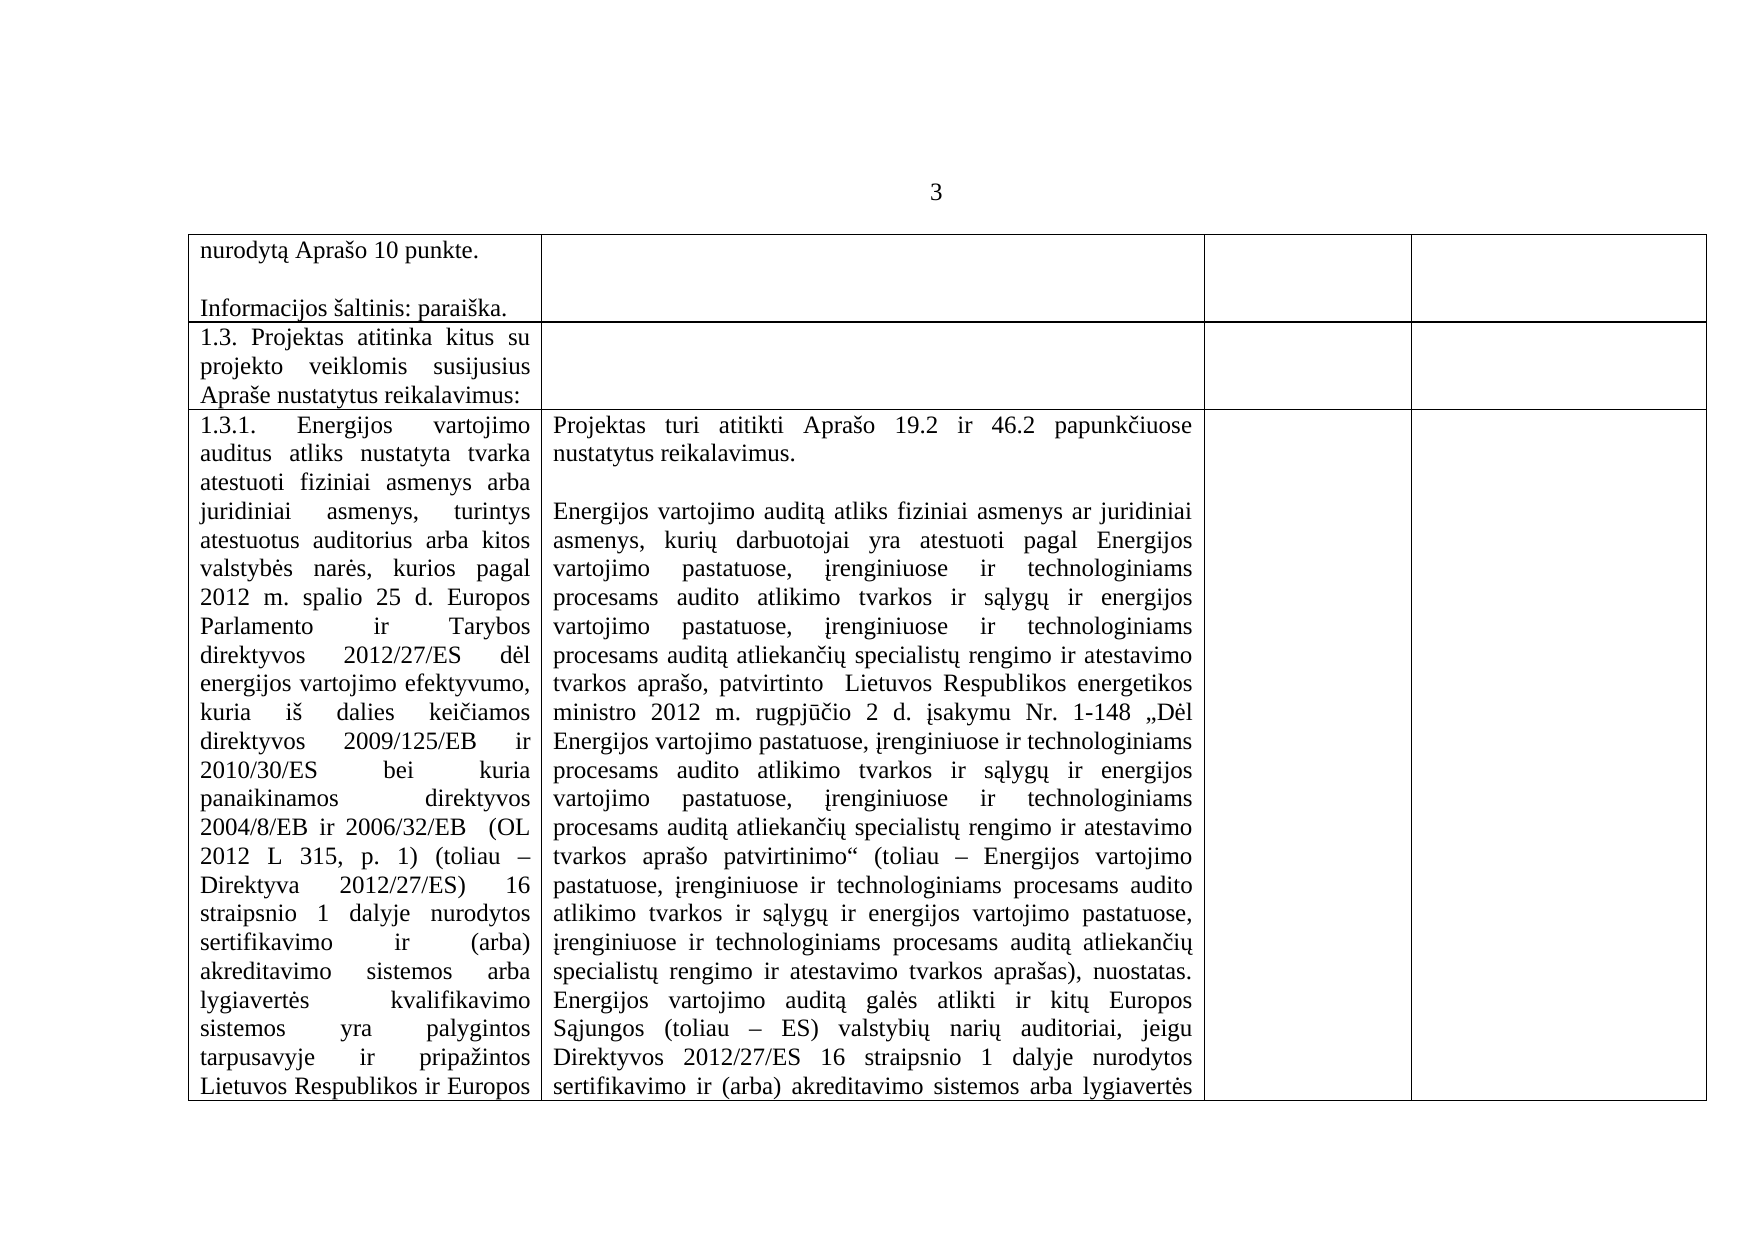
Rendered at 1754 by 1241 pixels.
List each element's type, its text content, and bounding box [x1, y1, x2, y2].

table_cell [1412, 235, 1706, 321]
table_cell nurodytą Aprašo 10 punkte. Informacijos šaltinis: paraiška. [189, 235, 541, 321]
table_cell [1707, 234, 1711, 321]
table_cell [1707, 409, 1711, 1100]
table_cell [1412, 410, 1706, 1100]
table_cell 1.3.1. Energijos vartojimo auditus atliks nustatyta tvarka atestuoti fiziniai asmenys arba juridiniai asmenys, turintys atestuotus auditorius arba kitos valstybės narės, kurios pagal 2012 m. spalio 25 d. Europos Parlamento ir Tarybos direktyvos 2012/27/ES dėl energijos vartojimo efektyvumo, kuria iš dalies keičiamos direktyvos 2009/125/EB ir 2010/30/ES bei kuria panaikinamos direktyvos 2004/8/EB ir 2006/32/EB (OL 2012 L 315, p. 1) (toliau – Direktyva 2012/27/ES) 16 straipsnio 1 dalyje nurodytos sertifikavimo ir (arba) akreditavimo sistemos arba lygiavertės kvalifikavimo sistemos yra palygintos tarpusavyje ir pripažintos Lietuvos Respublikos ir Europos [189, 410, 541, 1100]
table_cell [542, 323, 1204, 409]
table_cell [1205, 235, 1411, 321]
table_cell [1412, 323, 1706, 409]
table_cell Projektas turi atitikti Aprašo 19.2 ir 46.2 papunkčiuose nustatytus reikalavimus. Energijos vartojimo auditą atliks fiziniai asmenys ar juridiniai asmenys, kurių darbuotojai yra atestuoti pagal Energijos vartojimo pastatuose, įrenginiuose ir technologiniams procesams audito atlikimo tvarkos ir sąlygų ir energijos vartojimo pastatuose, įrenginiuose ir technologiniams procesams auditą atliekančių specialistų rengimo ir atestavimo tvarkos aprašo, patvirtinto Lietuvos Respublikos energetikos ministro 2012 m. rugpjūčio 2 d. įsakymu Nr. 1-148 „Dėl Energijos vartojimo pastatuose, įrenginiuose ir technologiniams procesams audito atlikimo tvarkos ir sąlygų ir energijos vartojimo pastatuose, įrenginiuose ir technologiniams procesams auditą atliekančių specialistų rengimo ir atestavimo tvarkos aprašo patvirtinimo“ (toliau – Energijos vartojimo pastatuose, įrenginiuose ir technologiniams procesams audito atlikimo tvarkos ir sąlygų ir energijos vartojimo pastatuose, įrenginiuose ir technologiniams procesams auditą atliekančių specialistų rengimo ir atestavimo tvarkos aprašas), nuostatas. Energijos vartojimo auditą galės atlikti ir kitų Europos Sąjungos (toliau – ES) valstybių narių auditoriai, jeigu Direktyvos 2012/27/ES 16 straipsnio 1 dalyje nurodytos sertifikavimo ir (arba) akreditavimo sistemos arba lygiavertės [542, 410, 1204, 1100]
table_cell [1205, 323, 1411, 409]
table_cell [1205, 410, 1411, 1100]
table_cell 1.3. Projektas atitinka kitus su projekto veiklomis susijusius Apraše nustatytus reikalavimus: [189, 323, 541, 409]
table_cell [1707, 321, 1711, 409]
table_cell [542, 235, 1204, 321]
